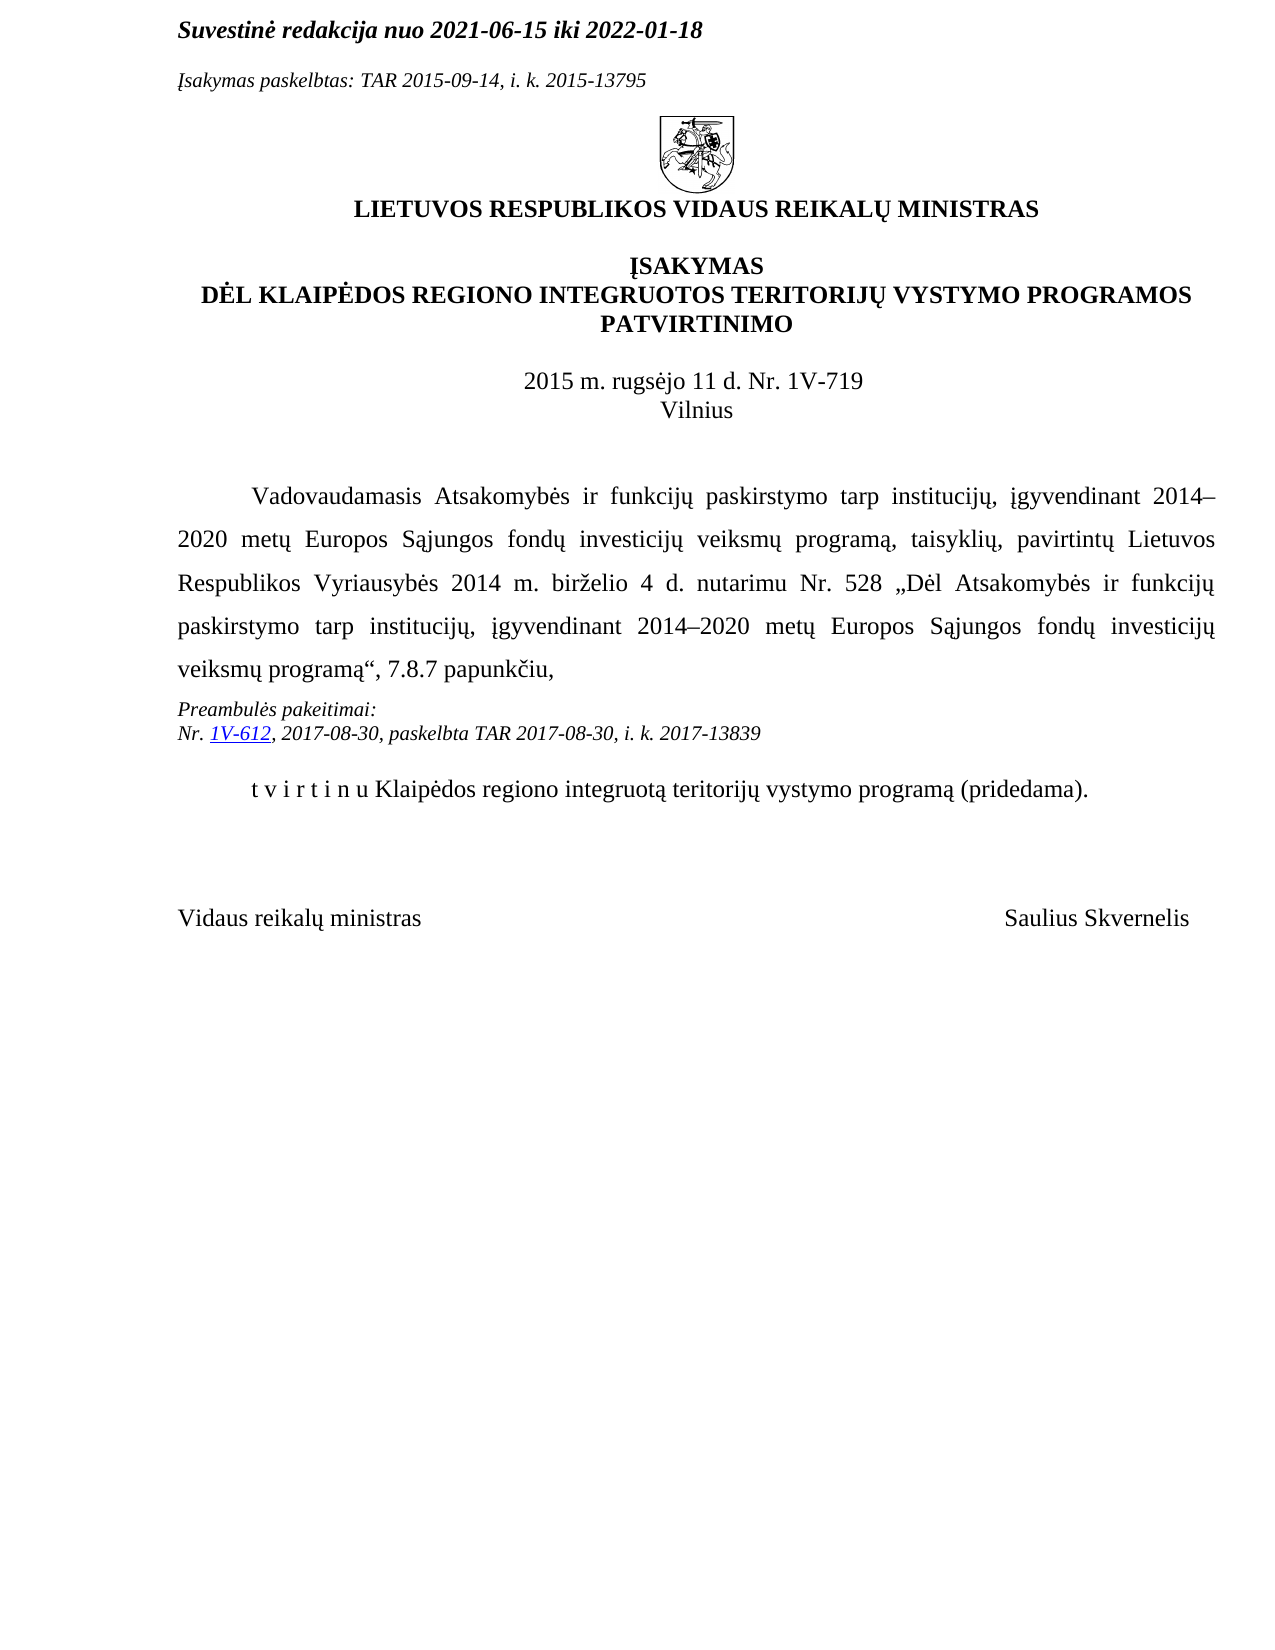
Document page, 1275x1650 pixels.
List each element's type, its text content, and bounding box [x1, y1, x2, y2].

text DĖL KLAIPĖDOS REGIONO INTEGRUOTOS TERITORIJŲ VYSTYMO PROGRAMOS PATVIRTINIMO [177, 280, 1216, 338]
text Įsakymas paskelbtas: TAR 2015-09-14, i. k. 2015-13795 [177, 68, 1216, 92]
text LIETUVOS RESPUBLIKOS VIDAUS REIKALŲ MINISTRAS [177, 194, 1216, 223]
text 2015 m. rugsėjo 11 d. Nr. 1V-719 [177, 366, 1216, 395]
text Vadovaudamasis Atsakomybės ir funkcijų paskirstymo tarp institucijų, įgyvendinant 2014–2020 metų Europos Sąjungos fondų investicijų veiksmų programą, taisyklių, pavirtintų Lietuvos Respublikos Vyriausybės 2014 m. birželio 4 d. nutarimu Nr. 528 „Dėl Atsakomybės ir funkcijų paskirstymo tarp institucijų, įgyvendinant 2014–2020 metų Europos Sąjungos fondų investicijų veiksmų programą“, 7.8.7 papunkčiu, [177, 481, 1216, 683]
text t v i r t i n u Klaipėdos regiono integruotą teritorijų vystymo programą (pridedama). [177, 774, 1216, 803]
text Nr. 1V-612, 2017-08-30, paskelbta TAR 2017-08-30, i. k. 2017-13839 [177, 721, 1216, 745]
text ĮSAKYMAS [177, 251, 1216, 280]
text Suvestinė redakcija nuo 2021-06-15 iki 2022-01-18 [177, 15, 1216, 43]
text Preambulės pakeitimai: [177, 697, 1216, 721]
text Vilnius [177, 395, 1216, 424]
text Vidaus reikalų ministras Saulius Skvernelis [177, 903, 1216, 932]
